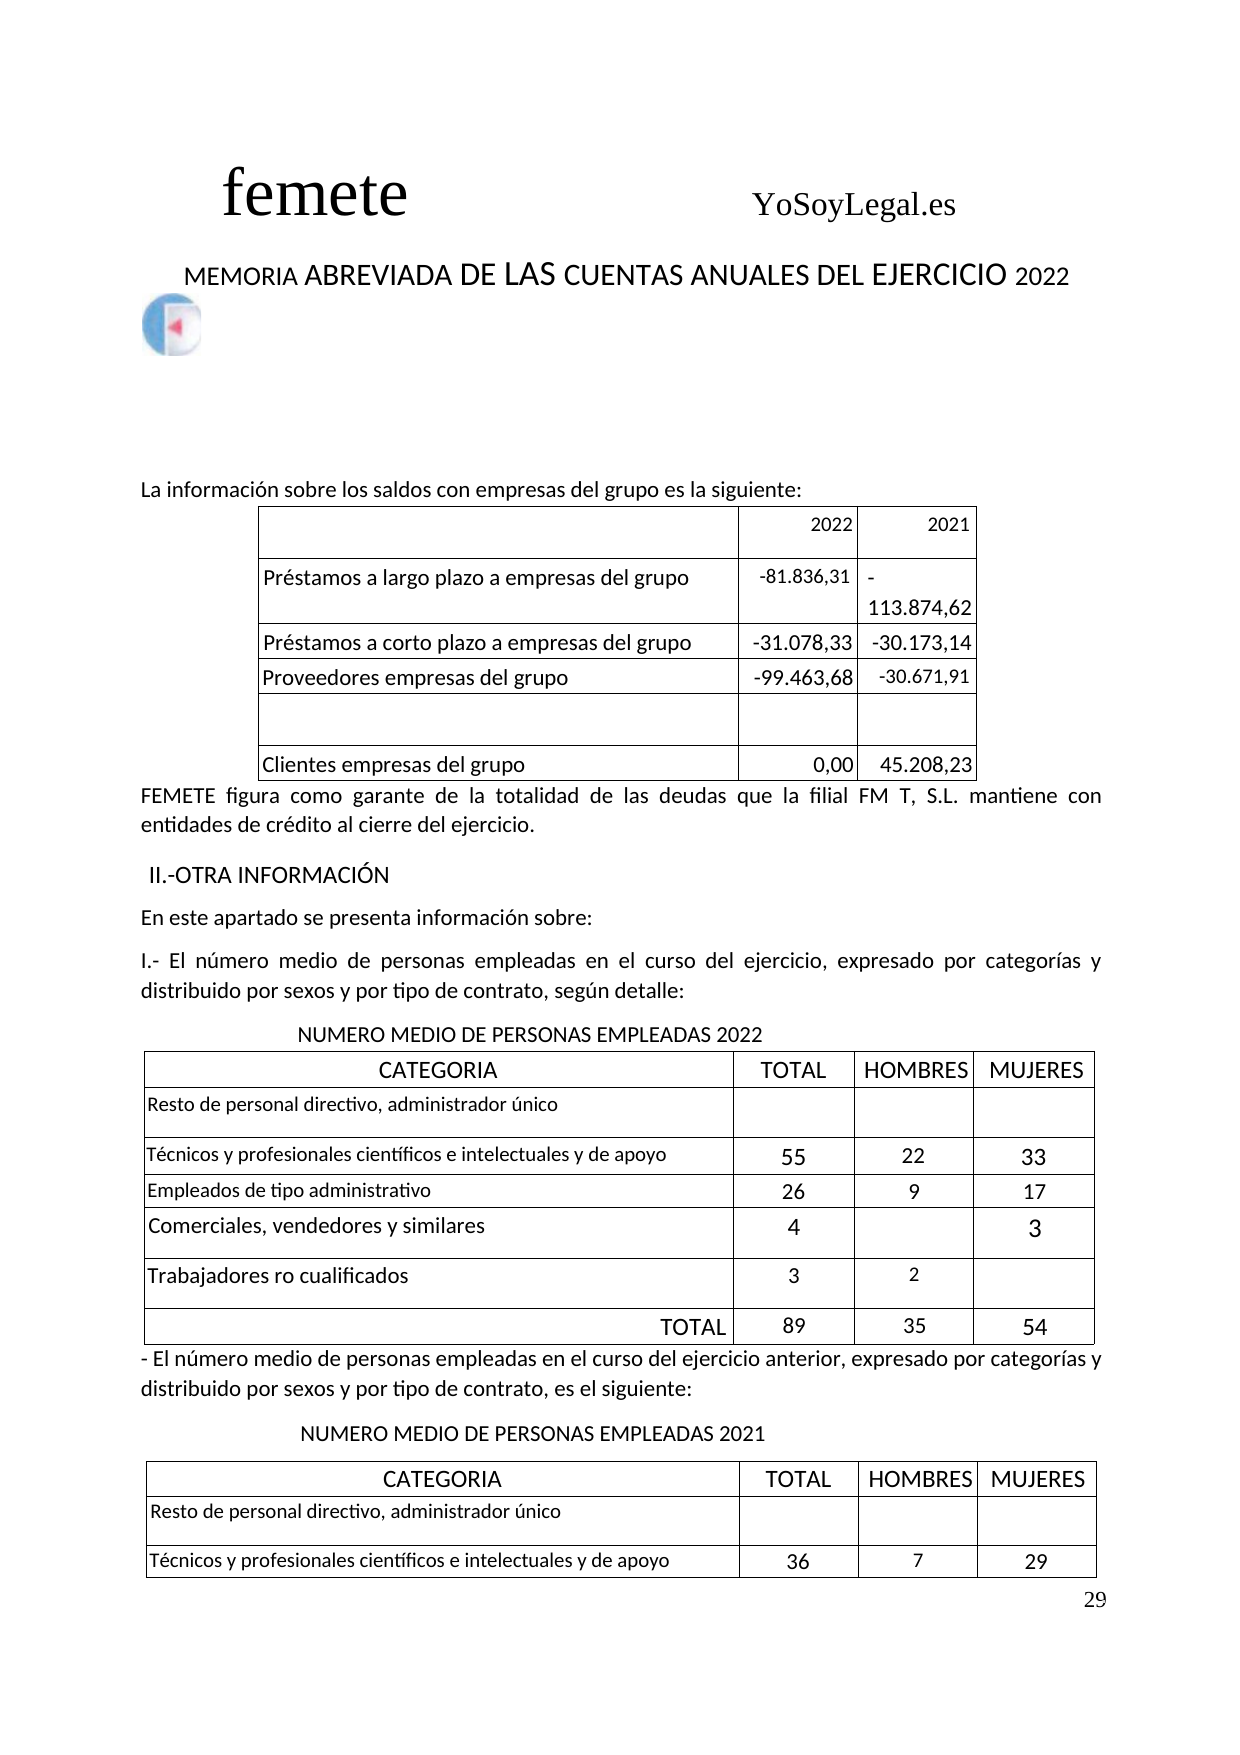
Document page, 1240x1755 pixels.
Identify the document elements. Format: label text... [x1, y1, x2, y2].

table_header HOMBRES [859, 1462, 977, 1496]
table_header HOMBRES [855, 1052, 973, 1087]
table_cell [739, 694, 857, 745]
table_header TOTAL [740, 1462, 858, 1496]
table_cell 7 [859, 1546, 977, 1577]
text La información sobre los saldos con empresas del grupo es la siguiente: [141, 476, 1104, 503]
table_cell [974, 1088, 1094, 1137]
table_cell TOTAL [145, 1309, 733, 1344]
table_cell Técnicos y profesionales científicos e intelectuales y de apoyo [145, 1138, 733, 1173]
table_header 2022 [739, 507, 857, 558]
table_cell [259, 694, 738, 745]
table_cell 2 [855, 1259, 973, 1308]
table_cell 22 [855, 1138, 973, 1173]
table_header TOTAL [734, 1052, 854, 1087]
table_cell 35 [855, 1309, 973, 1344]
table_cell 0,00 [739, 746, 857, 780]
table_cell 33 [974, 1138, 1094, 1173]
table_cell Préstamos a corto plazo a empresas del grupo [259, 624, 738, 658]
table_header [259, 507, 738, 558]
table_cell [734, 1088, 854, 1137]
table_cell Clientes empresas del grupo [259, 746, 738, 780]
table_cell 54 [974, 1309, 1094, 1344]
table_cell 36 [740, 1546, 858, 1577]
table_cell -31.078,33 [739, 624, 857, 658]
table_cell -81.836,31 [739, 559, 857, 623]
text NUMERO MEDIO DE PERSONAS EMPLEADAS 2021 [300, 1419, 1104, 1447]
text En este apartado se presenta información sobre: [141, 903, 1104, 931]
text - El número medio de personas empleadas en el curso del ejercicio anterior, expresado por categorías y distribuido por sexos y por tipo de contrato, es el siguiente: [141, 1344, 1104, 1402]
table_cell [855, 1208, 973, 1257]
table_cell -30.173,14 [858, 624, 976, 658]
table_cell -30.671,91 [858, 659, 976, 693]
table_header CATEGORIA [145, 1052, 733, 1087]
table_header MUJERES [974, 1052, 1094, 1087]
table_cell Resto de personal directivo, administrador único [145, 1088, 733, 1137]
text FEMETE figura como garante de la totalidad de las deudas que la filial FM T, S.L. mantiene con entidades de crédito al cierre del ejercicio. [141, 781, 1104, 839]
table_cell 9 [855, 1175, 973, 1207]
table_cell Comerciales, vendedores y similares [145, 1208, 733, 1257]
table_cell 55 [734, 1138, 854, 1173]
table_header MUJERES [978, 1462, 1096, 1496]
table_cell Empleados de tipo administrativo [145, 1175, 733, 1207]
table_header 2021 [858, 507, 976, 558]
table_cell 3 [974, 1208, 1094, 1257]
table_cell Trabajadores ro cualificados [145, 1259, 733, 1308]
table_cell [978, 1497, 1096, 1545]
text NUMERO MEDIO DE PERSONAS EMPLEADAS 2022 [297, 1021, 1104, 1049]
table_cell [974, 1259, 1094, 1308]
table_cell Resto de personal directivo, administrador único [147, 1497, 739, 1545]
table_cell 89 [734, 1309, 854, 1344]
table_cell 4 [734, 1208, 854, 1257]
text I.- El número medio de personas empleadas en el curso del ejercicio, expresado por categorías y distribuido por sexos y por tipo de contrato, según detalle: [141, 946, 1104, 1004]
table_cell [740, 1497, 858, 1545]
table_cell Proveedores empresas del grupo [259, 659, 738, 693]
table_cell -113.874,62 [858, 559, 976, 623]
table_cell 17 [974, 1175, 1094, 1207]
table_cell [855, 1088, 973, 1137]
table_cell [859, 1497, 977, 1545]
subtitle II.-OTRA INFORMACIÓN [148, 859, 1106, 889]
table_cell Técnicos y profesionales científicos e intelectuales y de apoyo [147, 1546, 739, 1577]
table_cell Préstamos a largo plazo a empresas del grupo [259, 559, 738, 623]
table_cell [858, 694, 976, 745]
table_cell 29 [978, 1546, 1096, 1577]
table_cell 3 [734, 1259, 854, 1308]
table_header CATEGORIA [147, 1462, 739, 1496]
table_cell 45.208,23 [858, 746, 976, 780]
table_cell -99.463,68 [739, 659, 857, 693]
table_cell 26 [734, 1175, 854, 1207]
